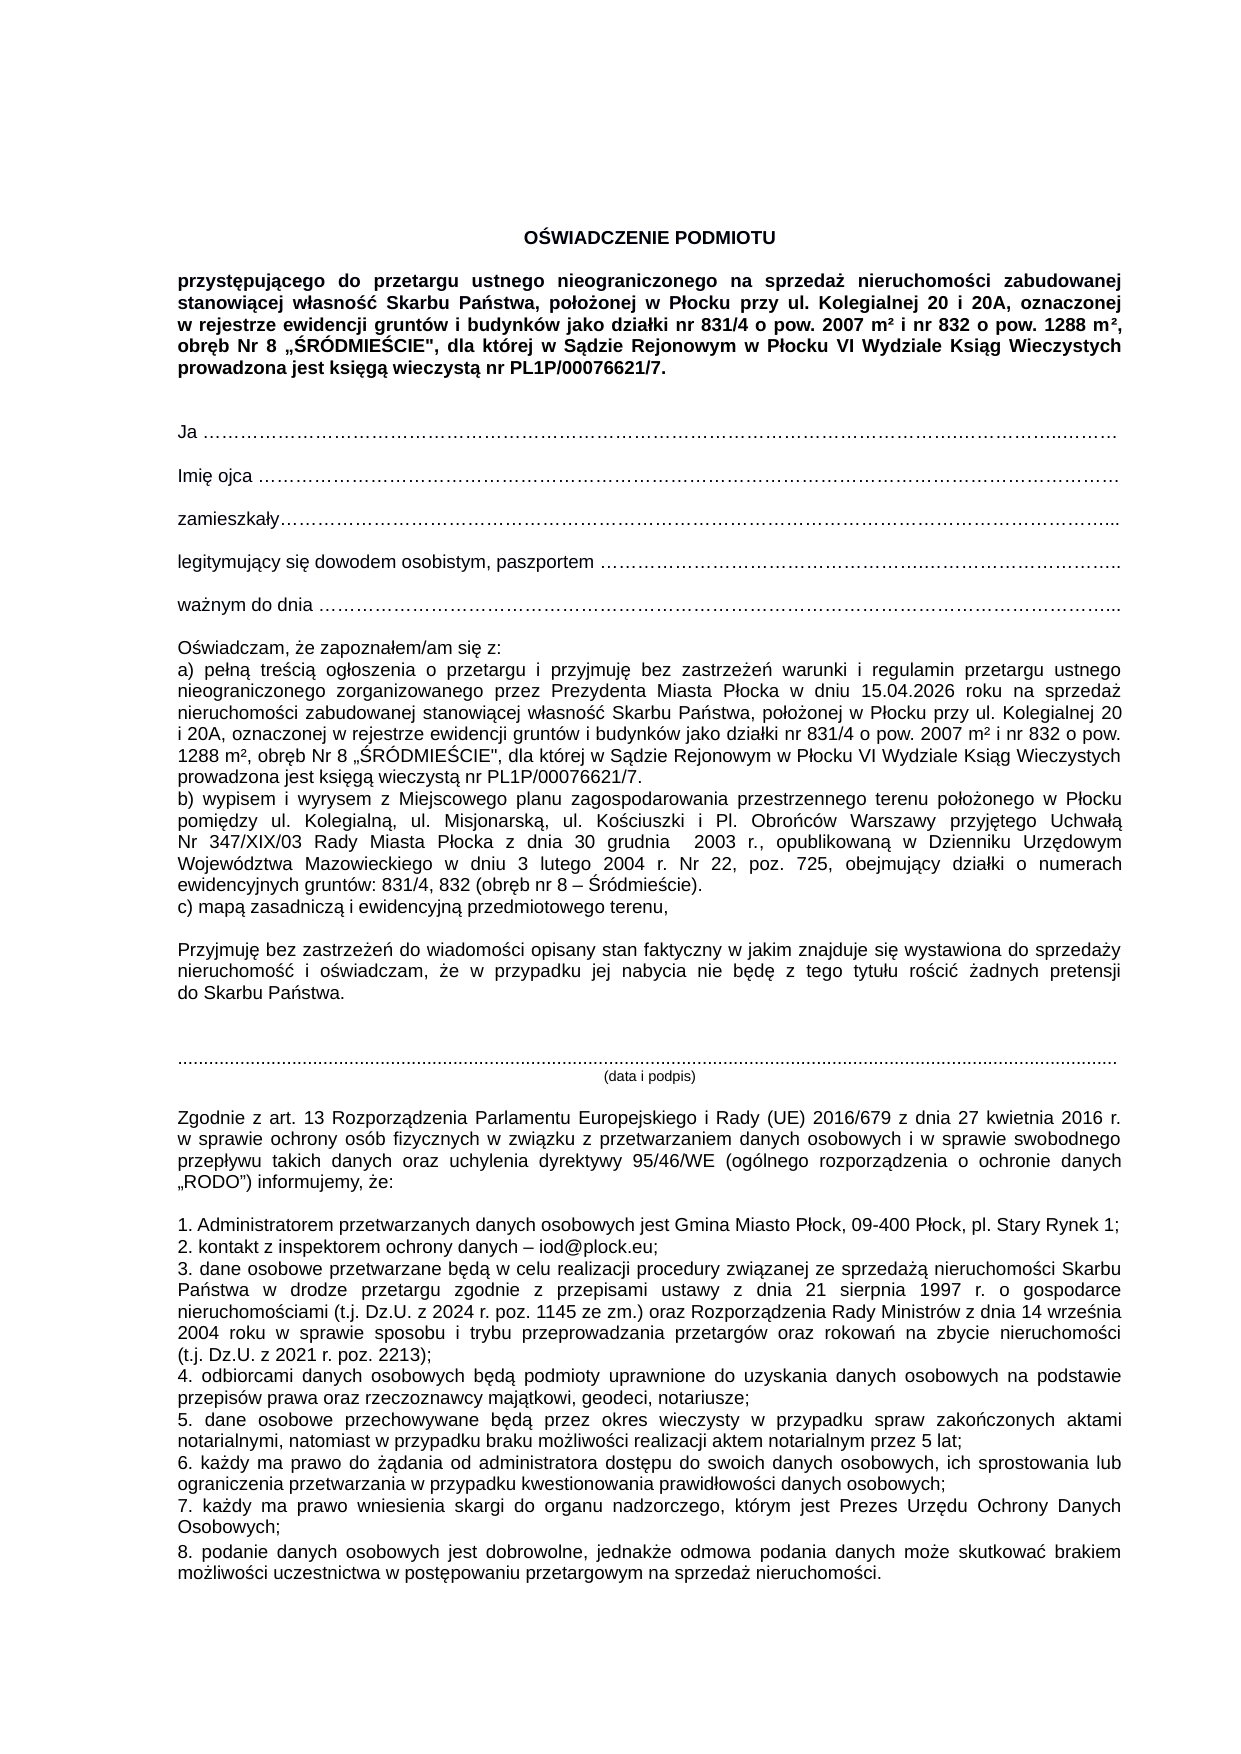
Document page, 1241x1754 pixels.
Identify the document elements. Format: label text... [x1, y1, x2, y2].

text 2. kontakt z inspektorem ochrony danych – iod@plock.eu; [177, 1236, 1122, 1257]
text 8. podanie danych osobowych jest dobrowolne, jednakże odmowa podania danych może skutkować brakiem możliwości uczestnictwa w postępowaniu przetargowym na sprzedaż nieruchomości. [177, 1541, 1122, 1584]
text Zgodnie z art. 13 Rozporządzenia Parlamentu Europejskiego i Rady (UE) 2016/679 z dnia 27 kwietnia 2016 r. w sprawie ochrony osób fizycznych w związku z przetwarzaniem danych osobowych i w sprawie swobodnego przepływu takich danych oraz uchylenia dyrektywy 95/46/WE (ogólnego rozporządzenia o ochronie danych „RODO”) informujemy, że: [177, 1106, 1122, 1193]
text Imię ojca ………………………………………………………………………………………………………………………… [177, 464, 1122, 486]
text (data i podpis) [177, 1068, 1122, 1085]
text ..................................................................................................................................................................................... [177, 1047, 1122, 1068]
text 1. Administratorem przetwarzanych danych osobowych jest Gmina Miasto Płock, 09-400 Płock, pl. Stary Rynek 1; [177, 1214, 1122, 1236]
text 3. dane osobowe przetwarzane będą w celu realizacji procedury związanej ze sprzedażą nieruchomości Skarbu Państwa w drodze przetargu zgodnie z przepisami ustawy z dnia 21 sierpnia 1997 r. o gospodarce nieruchomościami (t.j. Dz.U. z 2024 r. poz. 1145 ze zm.) oraz Rozporządzenia Rady Ministrów z dnia 14 września 2004 roku w sprawie sposobu i trybu przeprowadzania przetargów oraz rokowań na zbycie nieruchomości (t.j. Dz.U. z 2021 r. poz. 2213); [177, 1257, 1122, 1365]
text ważnym do dnia ………………………………………………………………………………………………………………... [177, 594, 1122, 615]
text Przyjmuję bez zastrzeżeń do wiadomości opisany stan faktyczny w jakim znajduje się wystawiona do sprzedaży nieruchomość i oświadczam, że w przypadku jej nabycia nie będę z tego tytułu rościć żadnych pretensji do Skarbu Państwa. [177, 939, 1122, 1003]
text przystępującego do przetargu ustnego nieograniczonego na sprzedaż nieruchomości zabudowanej stanowiącej własność Skarbu Państwa, położonej w Płocku przy ul. Kolegialnej 20 i 20A, oznaczonej w rejestrze ewidencji gruntów i budynków jako działki nr 831/4 o pow. 2007 m² i nr 832 o pow. 1288 m², obręb Nr 8 „ŚRÓDMIEŚCIE", dla której w Sądzie Rejonowym w Płocku VI Wydziale Ksiąg Wieczystych prowadzona jest księgą wieczystą nr PL1P/00076621/7. [177, 270, 1122, 378]
text Oświadczam, że zapoznałem/am się z: [177, 637, 1122, 658]
text b) wypisem i wyrysem z Miejscowego planu zagospodarowania przestrzennego terenu położonego w Płocku pomiędzy ul. Kolegialną, ul. Misjonarską, ul. Kościuszki i Pl. Obrońców Warszawy przyjętego Uchwałą Nr 347/XIX/03 Rady Miasta Płocka z dnia 30 grudnia 2003 r., opublikowaną w Dzienniku Urzędowym Województwa Mazowieckiego w dniu 3 lutego 2004 r. Nr 22, poz. 725, obejmujący działki o numerach ewidencyjnych gruntów: 831/4, 832 (obręb nr 8 – Śródmieście). [177, 788, 1122, 896]
text 6. każdy ma prawo do żądania od administratora dostępu do swoich danych osobowych, ich sprostowania lub ograniczenia przetwarzania w przypadku kwestionowania prawidłowości danych osobowych; [177, 1451, 1122, 1494]
text Ja ………………………………………………………………………………………………………….……………..……… [177, 421, 1122, 443]
text legitymujący się dowodem osobistym, paszportem …………………………………………….………………………….. [177, 551, 1122, 572]
text 7. każdy ma prawo wniesienia skargi do organu nadzorczego, którym jest Prezes Urzędu Ochrony Danych Osobowych; [177, 1494, 1122, 1538]
text a) pełną treścią ogłoszenia o przetargu i przyjmuję bez zastrzeżeń warunki i regulamin przetargu ustnego nieograniczonego zorganizowanego przez Prezydenta Miasta Płocka w dniu 15.04.2026 roku na sprzedaż nieruchomości zabudowanej stanowiącej własność Skarbu Państwa, położonej w Płocku przy ul. Kolegialnej 20 i 20A, oznaczonej w rejestrze ewidencji gruntów i budynków jako działki nr 831/4 o pow. 2007 m² i nr 832 o pow. 1288 m², obręb Nr 8 „ŚRÓDMIEŚCIE", dla której w Sądzie Rejonowym w Płocku VI Wydziale Ksiąg Wieczystych prowadzona jest księgą wieczystą nr PL1P/00076621/7. [177, 658, 1122, 788]
text zamieszkały……………………………………………………………………………………………………………………... [177, 507, 1122, 529]
text 5. dane osobowe przechowywane będą przez okres wieczysty w przypadku spraw zakończonych aktami notarialnymi, natomiast w przypadku braku możliwości realizacji aktem notarialnym przez 5 lat; [177, 1408, 1122, 1451]
text OŚWIADCZENIE PODMIOTU [177, 227, 1122, 249]
text 4. odbiorcami danych osobowych będą podmioty uprawnione do uzyskania danych osobowych na podstawie przepisów prawa oraz rzeczoznawcy majątkowi, geodeci, notariusze; [177, 1365, 1122, 1408]
text c) mapą zasadniczą i ewidencyjną przedmiotowego terenu, [177, 896, 1122, 917]
